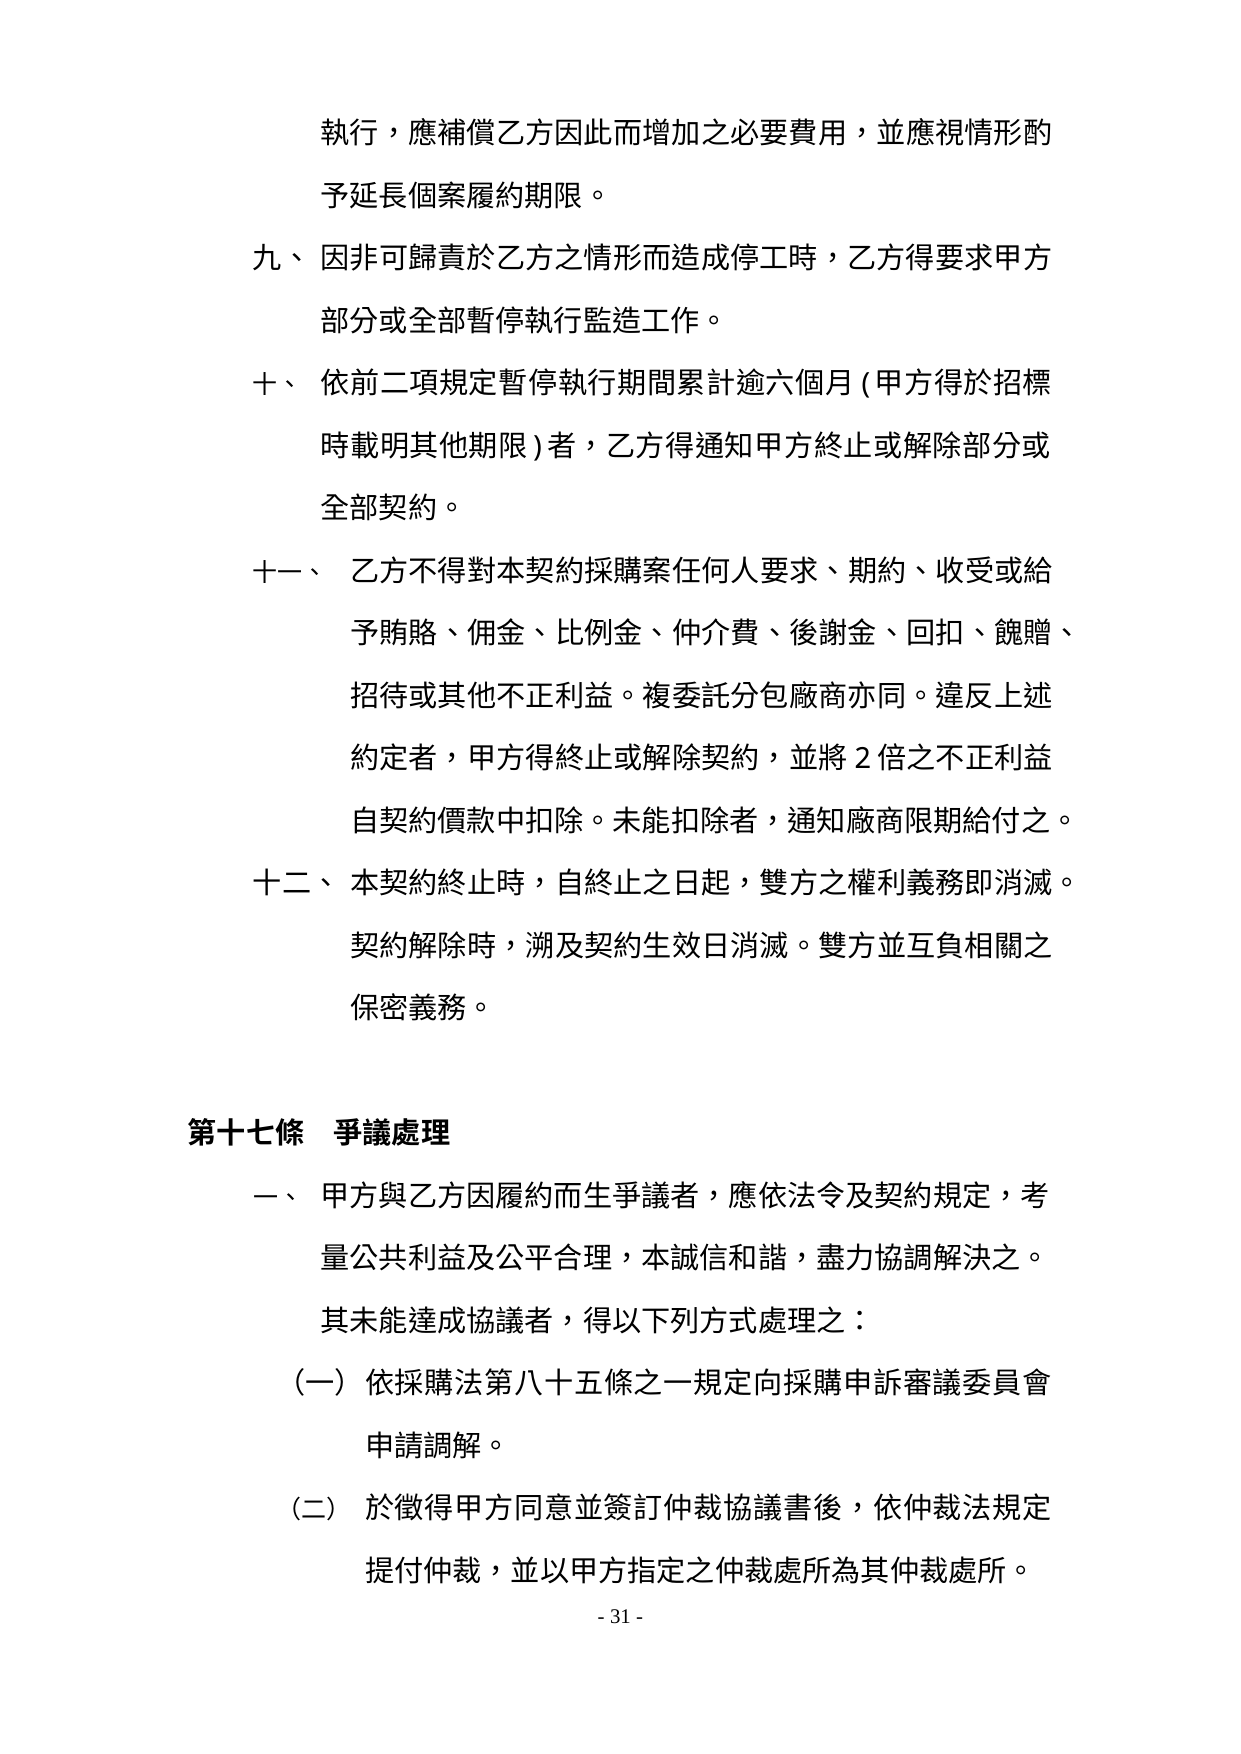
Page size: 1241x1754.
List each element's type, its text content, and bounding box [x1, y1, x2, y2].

text 第十七條 爭議處理 [187, 1089, 1053, 1152]
list 依採購法第八十五條之一規定向採購申訴審議委員會申請調解。 [276, 1339, 1053, 1464]
list 因非可歸責於乙方之情形而造成停工時，乙方得要求甲方部分或全部暫停執行監造工作。 [253, 214, 1053, 339]
list 執行，應補償乙方因此而增加之必要費用，並應視情形酌予延長個案履約期限。 [253, 89, 1053, 214]
list 甲方與乙方因履約而生爭議者，應依法令及契約規定，考量公共利益及公平合理，本誠信和諧，盡力協調解決之。其未能達成協議者，得以下列方式處理之： [253, 1152, 1053, 1339]
list 依前二項規定暫停執行期間累計逾六個月(甲方得於招標時載明其他期限)者，乙方得通知甲方終止或解除部分或全部契約。 [253, 339, 1053, 527]
list 乙方不得對本契約採購案任何人要求、期約、收受或給予賄賂、佣金、比例金、仲介費、後謝金、回扣、餽贈、招待或其他不正利益。複委託分包廠商亦同。違反上述約定者，甲方得終止或解除契約，並將2倍之不正利益自契約價款中扣除。未能扣除者，通知廠商限期給付之。 [253, 527, 1053, 839]
list 本契約終止時，自終止之日起，雙方之權利義務即消滅。契約解除時，溯及契約生效日消滅。雙方並互負相關之保密義務。 [253, 839, 1053, 1027]
list 於徵得甲方同意並簽訂仲裁協議書後，依仲裁法規定提付仲裁，並以甲方指定之仲裁處所為其仲裁處所。 [276, 1464, 1053, 1589]
